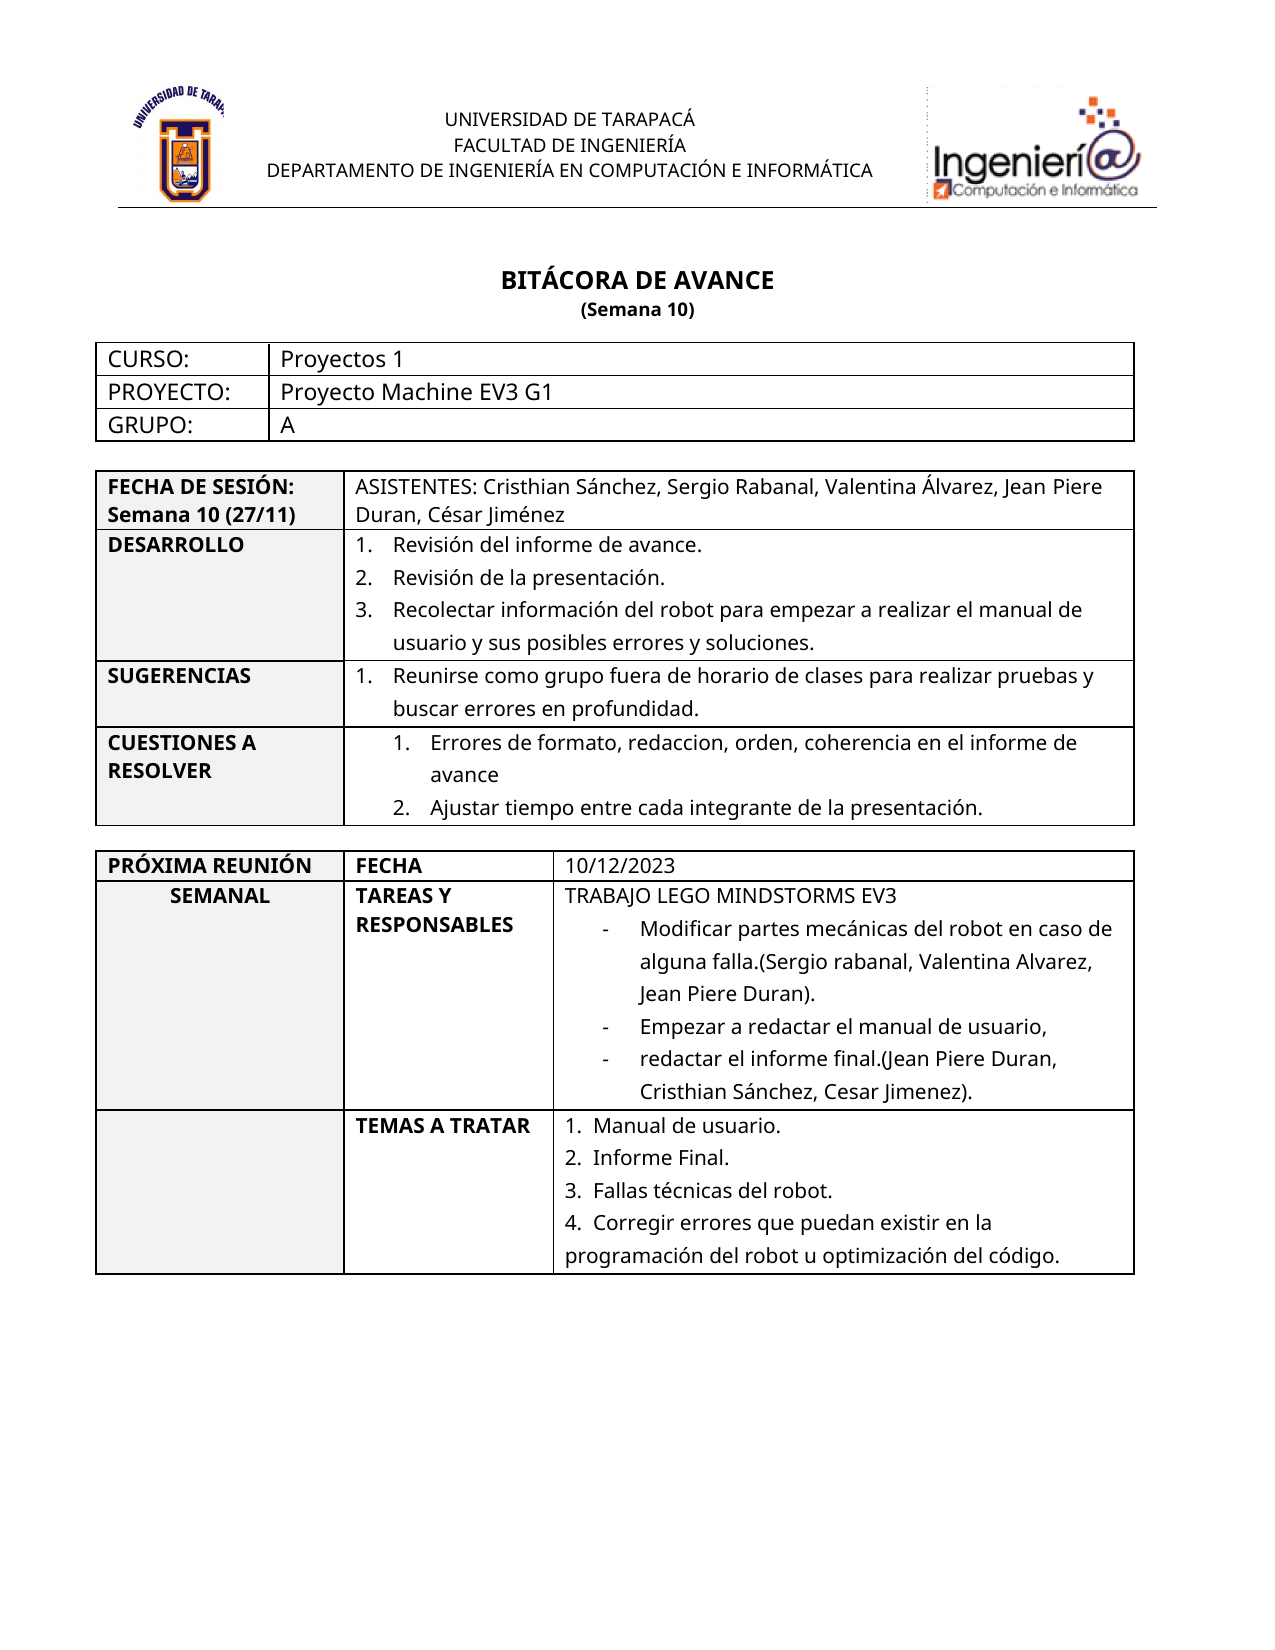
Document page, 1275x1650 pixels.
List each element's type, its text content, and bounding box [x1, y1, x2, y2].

table_header Proyectos 1 [270, 343, 1133, 375]
table_header CURSO: [97, 343, 269, 375]
table_header FECHA DE SESIÓN: Semana 10 (27/11) [97, 472, 343, 529]
table_cell Revisión del informe de avance. Revisión de la presentación. Recolectar información del robot para empezar a realizar el manual de usuario y sus posibles errores y soluciones. [345, 530, 1133, 660]
table_cell Proyecto Machine EV3 G1 [270, 376, 1133, 407]
table_cell SEMANAL [97, 882, 343, 1109]
table_cell 1. Manual de usuario. 2. Informe Final. 3. Fallas técnicas del robot. 4. Corregir errores que puedan existir en la programación del robot u optimización del código. [554, 1111, 1133, 1273]
table_cell DESARROLLO [97, 530, 343, 660]
table_cell CUESTIONES A RESOLVER [97, 728, 343, 825]
table_cell GRUPO: [97, 409, 268, 440]
table_cell PROYECTO: [97, 376, 268, 407]
picture [129, 82, 224, 207]
text (Semana 10) [118, 296, 1157, 322]
table_header FECHA [345, 852, 553, 880]
text BITÁCORA DE AVANCE [118, 262, 1157, 296]
picture [926, 87, 1146, 203]
table_cell TRABAJO LEGO MINDSTORMS EV3 Modificar partes mecánicas del robot en caso de alguna falla.(Sergio rabanal, Valentina Alvarez, Jean Piere Duran). Empezar a redactar el manual de usuario, redactar el informe final.(Jean Piere Duran, Cristhian Sánchez, Cesar Jimenez). [554, 882, 1133, 1109]
table_cell Errores de formato, redaccion, orden, coherencia en el informe de avance Ajustar tiempo entre cada integrante de la presentación. [345, 728, 1133, 825]
table_cell TEMAS A TRATAR [345, 1111, 553, 1273]
table_header PRÓXIMA REUNIÓN [97, 852, 343, 880]
table_cell TAREAS Y RESPONSABLES [345, 882, 553, 1109]
table_cell [97, 1111, 343, 1273]
table_cell Reunirse como grupo fuera de horario de clases para realizar pruebas y buscar errores en profundidad. [345, 661, 1133, 726]
table_header 10/12/2023 [554, 852, 1133, 880]
table_header ASISTENTES: Cristhian Sánchez, Sergio Rabanal, Valentina Álvarez, Jean Piere Duran, César Jiménez [345, 472, 1133, 529]
table_cell SUGERENCIAS [97, 662, 343, 726]
table_cell A [270, 409, 1133, 440]
